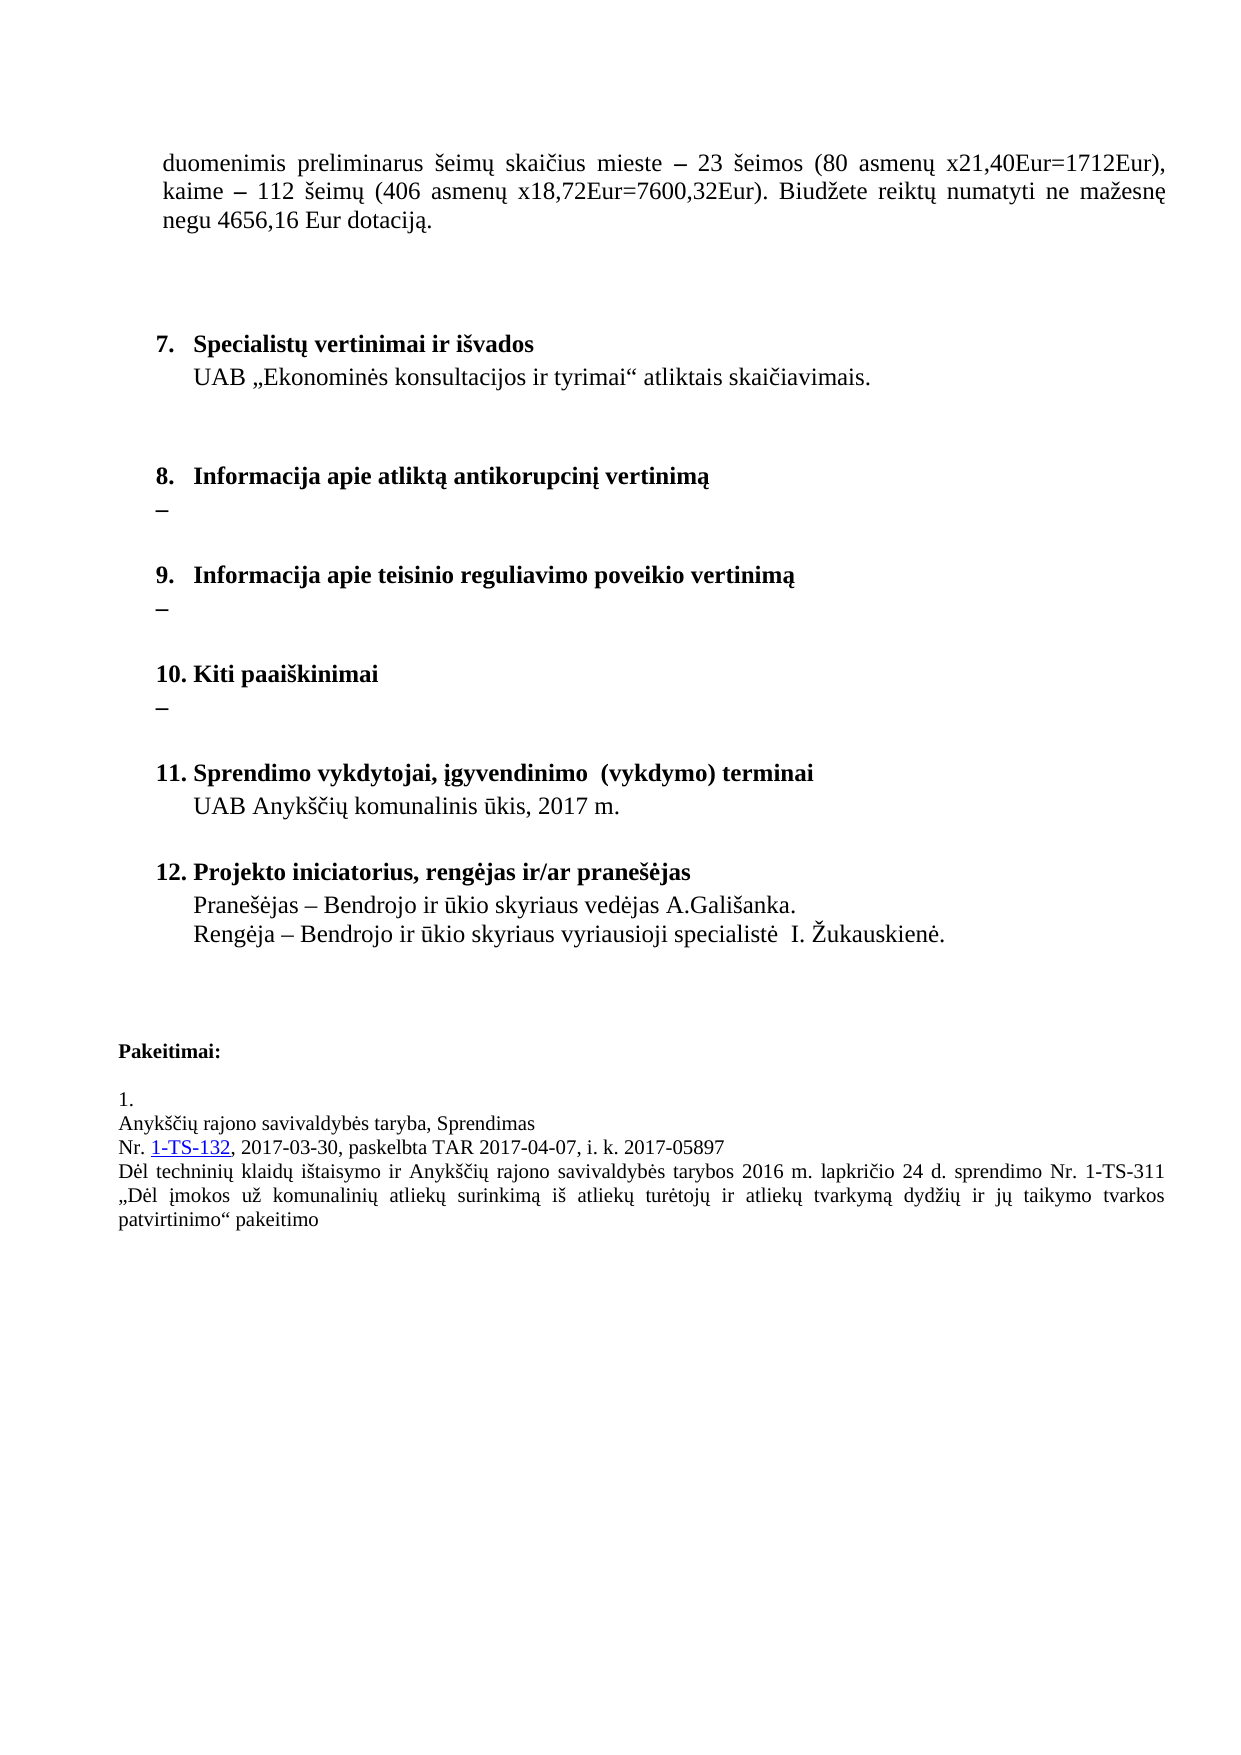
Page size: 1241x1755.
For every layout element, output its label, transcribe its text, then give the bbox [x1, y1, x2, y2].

text Nr. 1-TS-132, 2017-03-30, paskelbta TAR 2017-04-07, i. k. 2017-05897 [118, 1135, 1166, 1159]
text – [156, 692, 1166, 721]
text Rengėja – Bendrojo ir ūkio skyriaus vyriausioji specialistė I. Žukauskienė. [193, 919, 1166, 947]
text UAB Anykščių komunalinis ūkis, 2017 m. [118, 791, 1166, 820]
text Pranešėjas – Bendrojo ir ūkio skyriaus vedėjas A.Gališanka. [193, 890, 1166, 919]
text – [156, 593, 1166, 622]
text 9. Informacija apie teisinio reguliavimo poveikio vertinimą [156, 560, 1166, 588]
text Anykščių rajono savivaldybės taryba, Sprendimas [118, 1111, 1166, 1135]
text 7. Specialistų vertinimai ir išvados [156, 329, 1166, 357]
text duomenimis preliminarus šeimų skaičius mieste – 23 šeimos (80 asmenų x21,40Eur=1712Eur), kaime – 112 šeimų (406 asmenų x18,72Eur=7600,32Eur). Biudžete reiktų numatyti ne mažesnę negu 4656,16 Eur dotaciją. [162, 148, 1166, 234]
text 1. [118, 1087, 1166, 1111]
text 8. Informacija apie atliktą antikorupcinį vertinimą [156, 461, 1166, 489]
text UAB „Ekonominės konsultacijos ir tyrimai“ atliktais skaičiavimais. [193, 362, 1166, 390]
text Pakeitimai: [118, 1039, 1166, 1063]
text 10. Kiti paaiškinimai [156, 659, 1166, 688]
text 12. Projekto iniciatorius, rengėjas ir/ar pranešėjas [156, 857, 1166, 886]
text Dėl techninių klaidų ištaisymo ir Anykščių rajono savivaldybės tarybos 2016 m. lapkričio 24 d. sprendimo Nr. 1-TS-311 „Dėl įmokos už komunalinių atliekų surinkimą iš atliekų turėtojų ir atliekų tvarkymą dydžių ir jų taikymo tvarkos patvirtinimo“ pakeitimo [118, 1159, 1166, 1231]
text – [156, 494, 1166, 522]
text 11. Sprendimo vykdytojai, įgyvendinimo (vykdymo) terminai [156, 758, 1166, 787]
